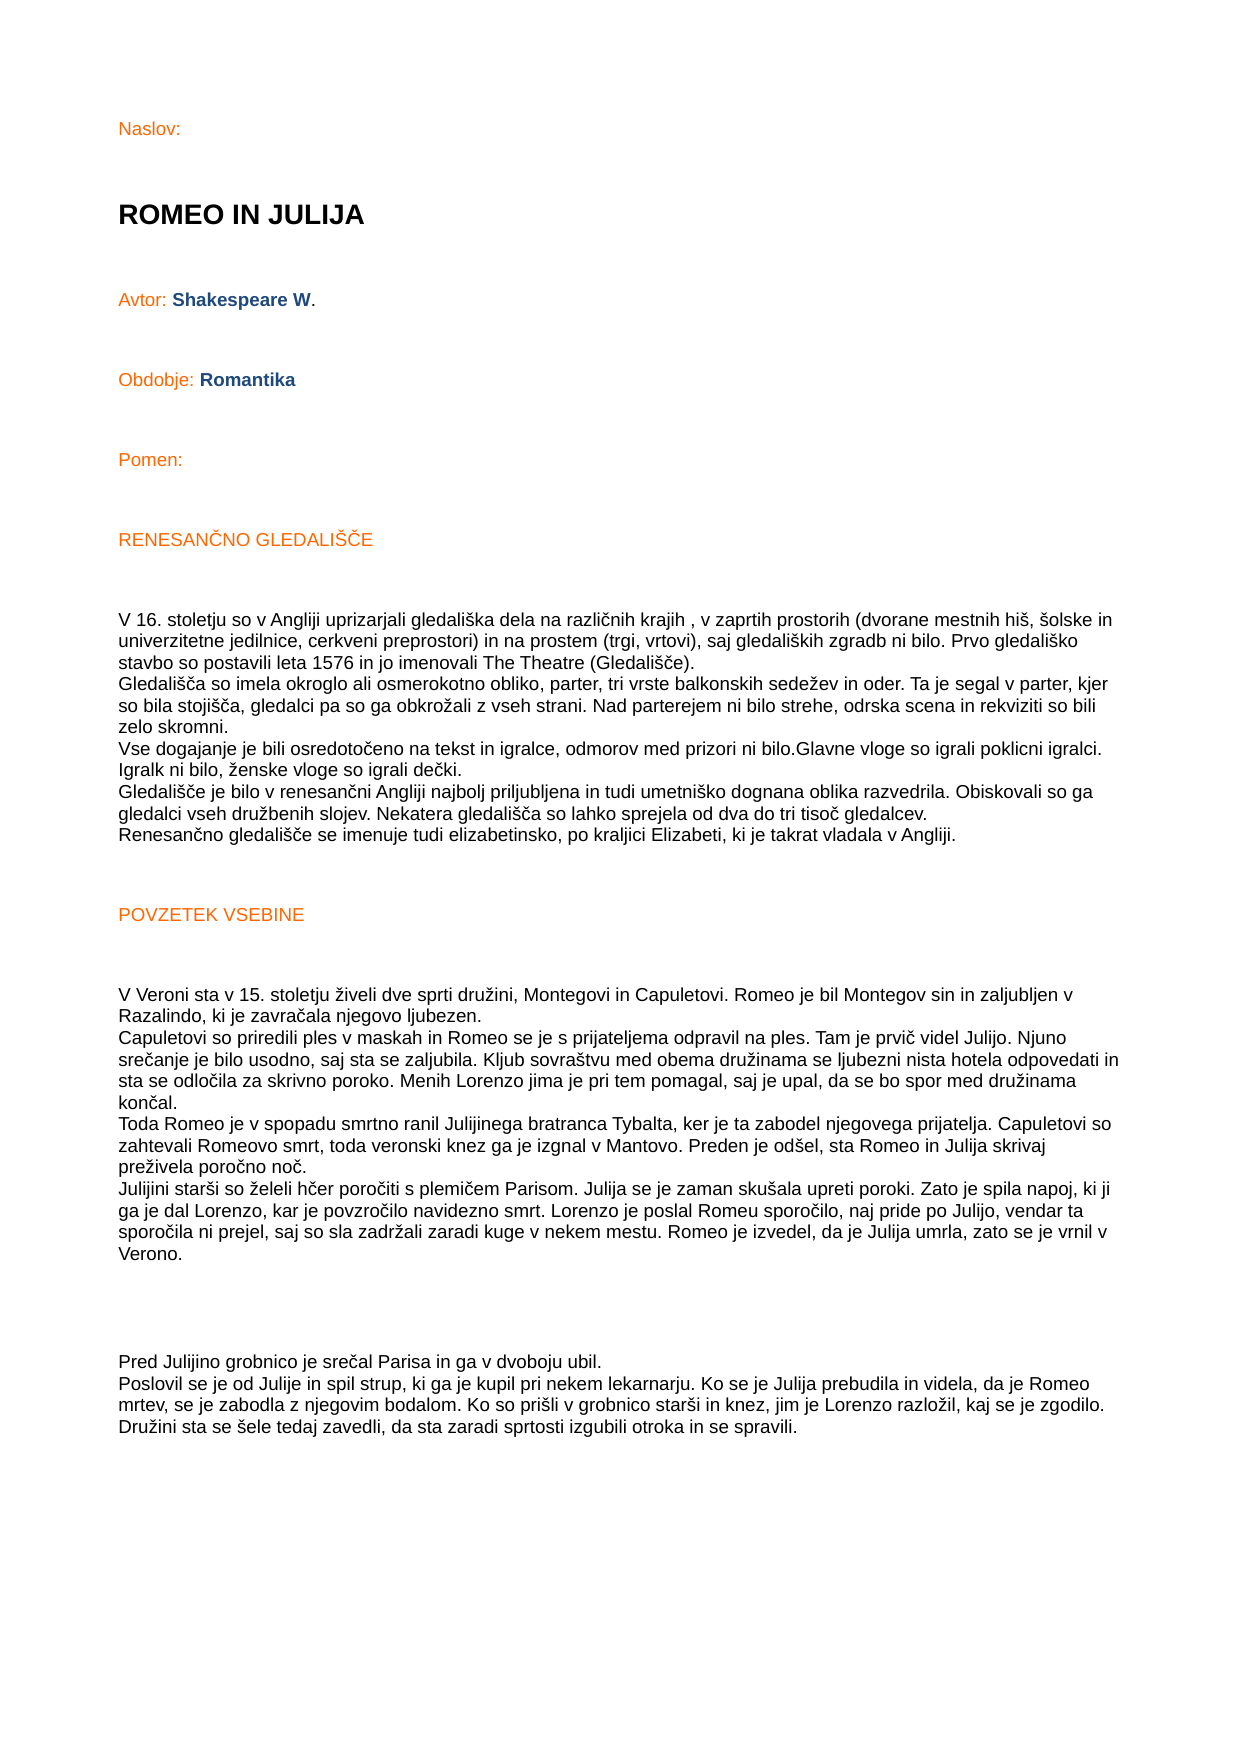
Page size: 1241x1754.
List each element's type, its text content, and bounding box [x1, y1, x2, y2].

text V Veroni sta v 15. stoletju živeli dve sprti družini, Montegovi in Capuletovi. Romeo je bil Montegov sin in zaljubljen v Razalindo, ki je zavračala njegovo ljubezen. Capuletovi so priredili ples v maskah in Romeo se je s prijateljema odpravil na ples. Tam je prvič videl Julijo. Njuno srečanje je bilo usodno, saj sta se zaljubila. Kljub sovraštvu med obema družinama se ljubezni nista hotela odpovedati in sta se odločila za skrivno poroko. Menih Lorenzo jima je pri tem pomagal, saj je upal, da se bo spor med družinama končal. Toda Romeo je v spopadu smrtno ranil Julijinega bratranca Tybalta, ker je ta zabodel njegovega prijatelja. Capuletovi so zahtevali Romeovo smrt, toda veronski knez ga je izgnal v Mantovo. Preden je odšel, sta Romeo in Julija skrivaj preživela poročno noč. Julijini starši so želeli hčer poročiti s plemičem Parisom. Julija se je zaman skušala upreti poroki. Zato je spila napoj, ki ji ga je dal Lorenzo, kar je povzročilo navidezno smrt. Lorenzo je poslal Romeu sporočilo, naj pride po Julijo, vendar ta sporočila ni prejel, saj so sla zadržali zaradi kuge v nekem mestu. Romeo je izvedel, da je Julija umrla, zato se je vrnil v Verono. [118, 984, 1122, 1293]
text Pomen: [118, 448, 1122, 470]
text RENESANČNO GLEDALIŠČE [118, 528, 1122, 550]
text Naslov: [118, 118, 1122, 140]
text Avtor: Shakespeare W. [118, 289, 1122, 310]
text POVZETEK VSEBINE [118, 904, 1122, 925]
text ROMEO IN JULIJA [118, 198, 1122, 230]
text Obdobje: Romantika [118, 369, 1122, 390]
text Pred Julijino grobnico je srečal Parisa in ga v dvoboju ubil. Poslovil se je od Julije in spil strup, ki ga je kupil pri nekem lekarnarju. Ko se je Julija prebudila in videla, da je Romeo mrtev, se je zabodla z njegovim bodalom. Ko so prišli v grobnico starši in knez, jim je Lorenzo razložil, kaj se je zgodilo. Družini sta se šele tedaj zavedli, da sta zaradi sprtosti izgubili otroka in se spravili. [118, 1351, 1122, 1437]
text V 16. stoletju so v Angliji uprizarjali gledališka dela na različnih krajih , v zaprtih prostorih (dvorane mestnih hiš, šolske in univerzitetne jedilnice, cerkveni preprostori) in na prostem (trgi, vrtovi), saj gledaliških zgradb ni bilo. Prvo gledališko stavbo so postavili leta 1576 in jo imenovali The Theatre (Gledališče). Gledališča so imela okroglo ali osmerokotno obliko, parter, tri vrste balkonskih sedežev in oder. Ta je segal v parter, kjer so bila stojišča, gledalci pa so ga obkrožali z vseh strani. Nad parterejem ni bilo strehe, odrska scena in rekviziti so bili zelo skromni. Vse dogajanje je bili osredotočeno na tekst in igralce, odmorov med prizori ni bilo.Glavne vloge so igrali poklicni igralci. Igralk ni bilo, ženske vloge so igrali dečki. Gledališče je bilo v renesančni Angliji najbolj priljubljena in tudi umetniško dognana oblika razvedrila. Obiskovali so ga gledalci vseh družbenih slojev. Nekatera gledališča so lahko sprejela od dva do tri tisoč gledalcev. Renesančno gledališče se imenuje tudi elizabetinsko, po kraljici Elizabeti, ki je takrat vladala v Angliji. [118, 608, 1122, 846]
